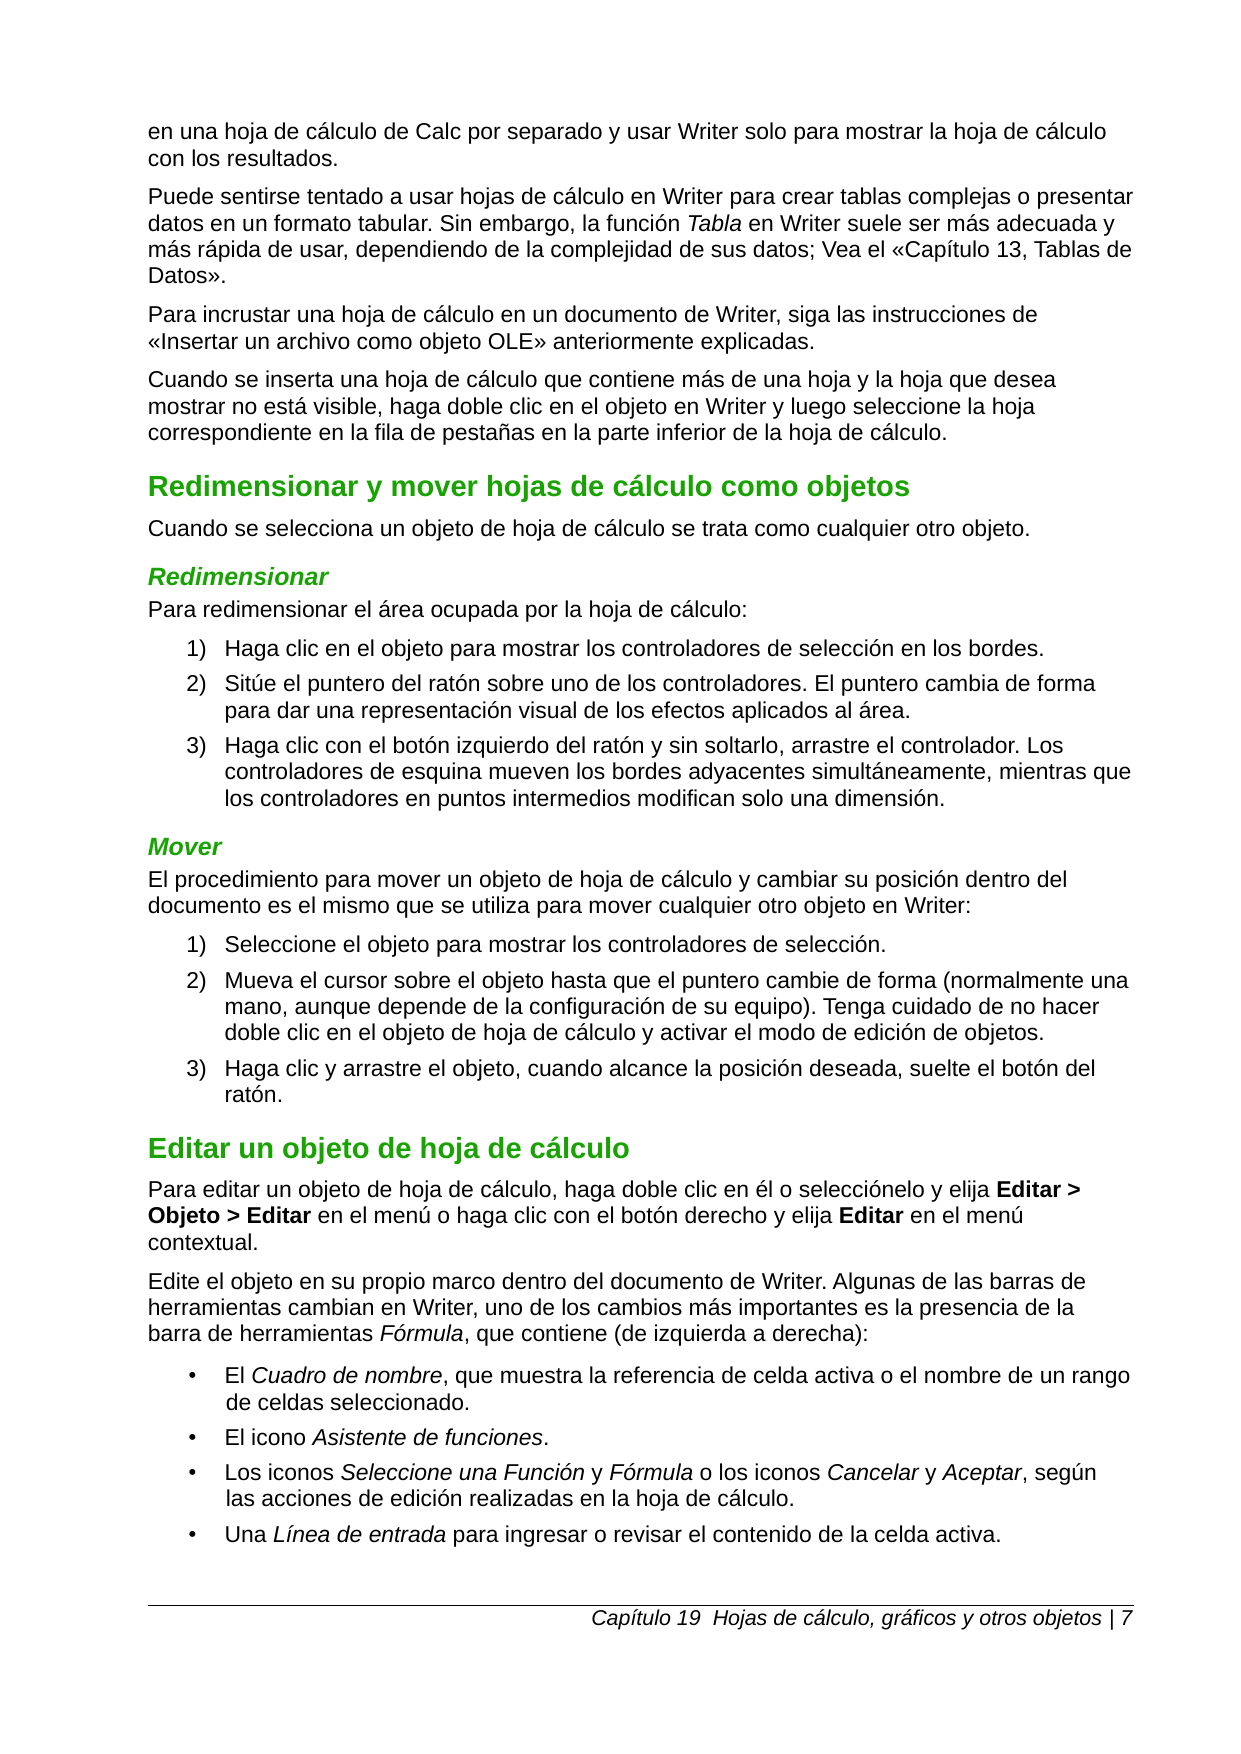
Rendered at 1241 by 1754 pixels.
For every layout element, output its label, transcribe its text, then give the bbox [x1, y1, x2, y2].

list Seleccione el objeto para mostrar los controladores de selección. [207, 931, 1134, 958]
list El icono Asistente de funciones. [185, 1421, 1134, 1450]
subtitle Editar un objeto de hoja de cálculo [148, 1131, 1134, 1164]
text Puede sentirse tentado a usar hojas de cálculo en Writer para crear tablas complejas o presentar datos en un formato tabular. Sin embargo, la función Tabla en Writer suele ser más adecuada y más rápida de usar, dependiendo de la complejidad de sus datos; Vea el «Capítulo 13, Tablas de Datos». [148, 183, 1134, 289]
list El procedimiento para mover un objeto de hoja de cálculo y cambiar su posición dentro del documento es el mismo que se utiliza para mover cualquier otro objeto en Writer: [148, 866, 1134, 919]
text en una hoja de cálculo de Calc por separado y usar Writer solo para mostrar la hoja de cálculo con los resultados. [148, 118, 1134, 171]
list Sitúe el puntero del ratón sobre uno de los controladores. El puntero cambia de forma para dar una representación visual de los efectos aplicados al área. [207, 670, 1134, 723]
text Cuando se inserta una hoja de cálculo que contiene más de una hoja y la hoja que desea mostrar no está visible, haga doble clic en el objeto en Writer y luego seleccione la hoja correspondiente en la fila de pestañas en la parte inferior de la hoja de cálculo. [148, 366, 1134, 446]
list Mueva el cursor sobre el objeto hasta que el puntero cambie de forma (normalmente una mano, aunque depende de la configuración de su equipo). Tenga cuidado de no hacer doble clic en el objeto de hoja de cálculo y activar el modo de edición de objetos. [207, 967, 1134, 1046]
list El Cuadro de nombre, que muestra la referencia de celda activa o el nombre de un rango de celdas seleccionado. [185, 1359, 1134, 1415]
subtitle Mover [148, 831, 1134, 860]
text Para editar un objeto de hoja de cálculo, haga doble clic en él o selecciónelo y elija Editar > Objeto > Editar en el menú o haga clic con el botón derecho y elija Editar en el menú contextual. [148, 1176, 1134, 1255]
list Para redimensionar el área ocupada por la hoja de cálculo: [148, 596, 1134, 622]
list Los iconos Seleccione una Función y Fórmula o los iconos Cancelar y Aceptar, según las acciones de edición realizadas en la hoja de cálculo. [185, 1456, 1134, 1512]
text Edite el objeto en su propio marco dentro del documento de Writer. Algunas de las barras de herramientas cambian en Writer, uno de los cambios más importantes es la presencia de la barra de herramientas Fórmula, que contiene (de izquierda a derecha): [148, 1268, 1134, 1347]
list Haga clic con el botón izquierdo del ratón y sin soltarlo, arrastre el controlador. Los controladores de esquina mueven los bordes adyacentes simultáneamente, mientras que los controladores en puntos intermedios modifican solo una dimensión. [207, 732, 1134, 811]
list Haga clic y arrastre el objeto, cuando alcance la posición deseada, suelte el botón del ratón. [207, 1054, 1134, 1107]
text Cuando se selecciona un objeto de hoja de cálculo se trata como cualquier otro objeto. [148, 514, 1134, 541]
list Haga clic en el objeto para mostrar los controladores de selección en los bordes. [207, 635, 1134, 661]
text Para incrustar una hoja de cálculo en un documento de Writer, siga las instrucciones de «Insertar un archivo como objeto OLE» anteriormente explicadas. [148, 301, 1134, 354]
list Una Línea de entrada para ingresar o revisar el contenido de la celda activa. [185, 1518, 1134, 1550]
subtitle Redimensionar [148, 561, 1134, 590]
subtitle Redimensionar y mover hojas de cálculo como objetos [148, 469, 1134, 503]
